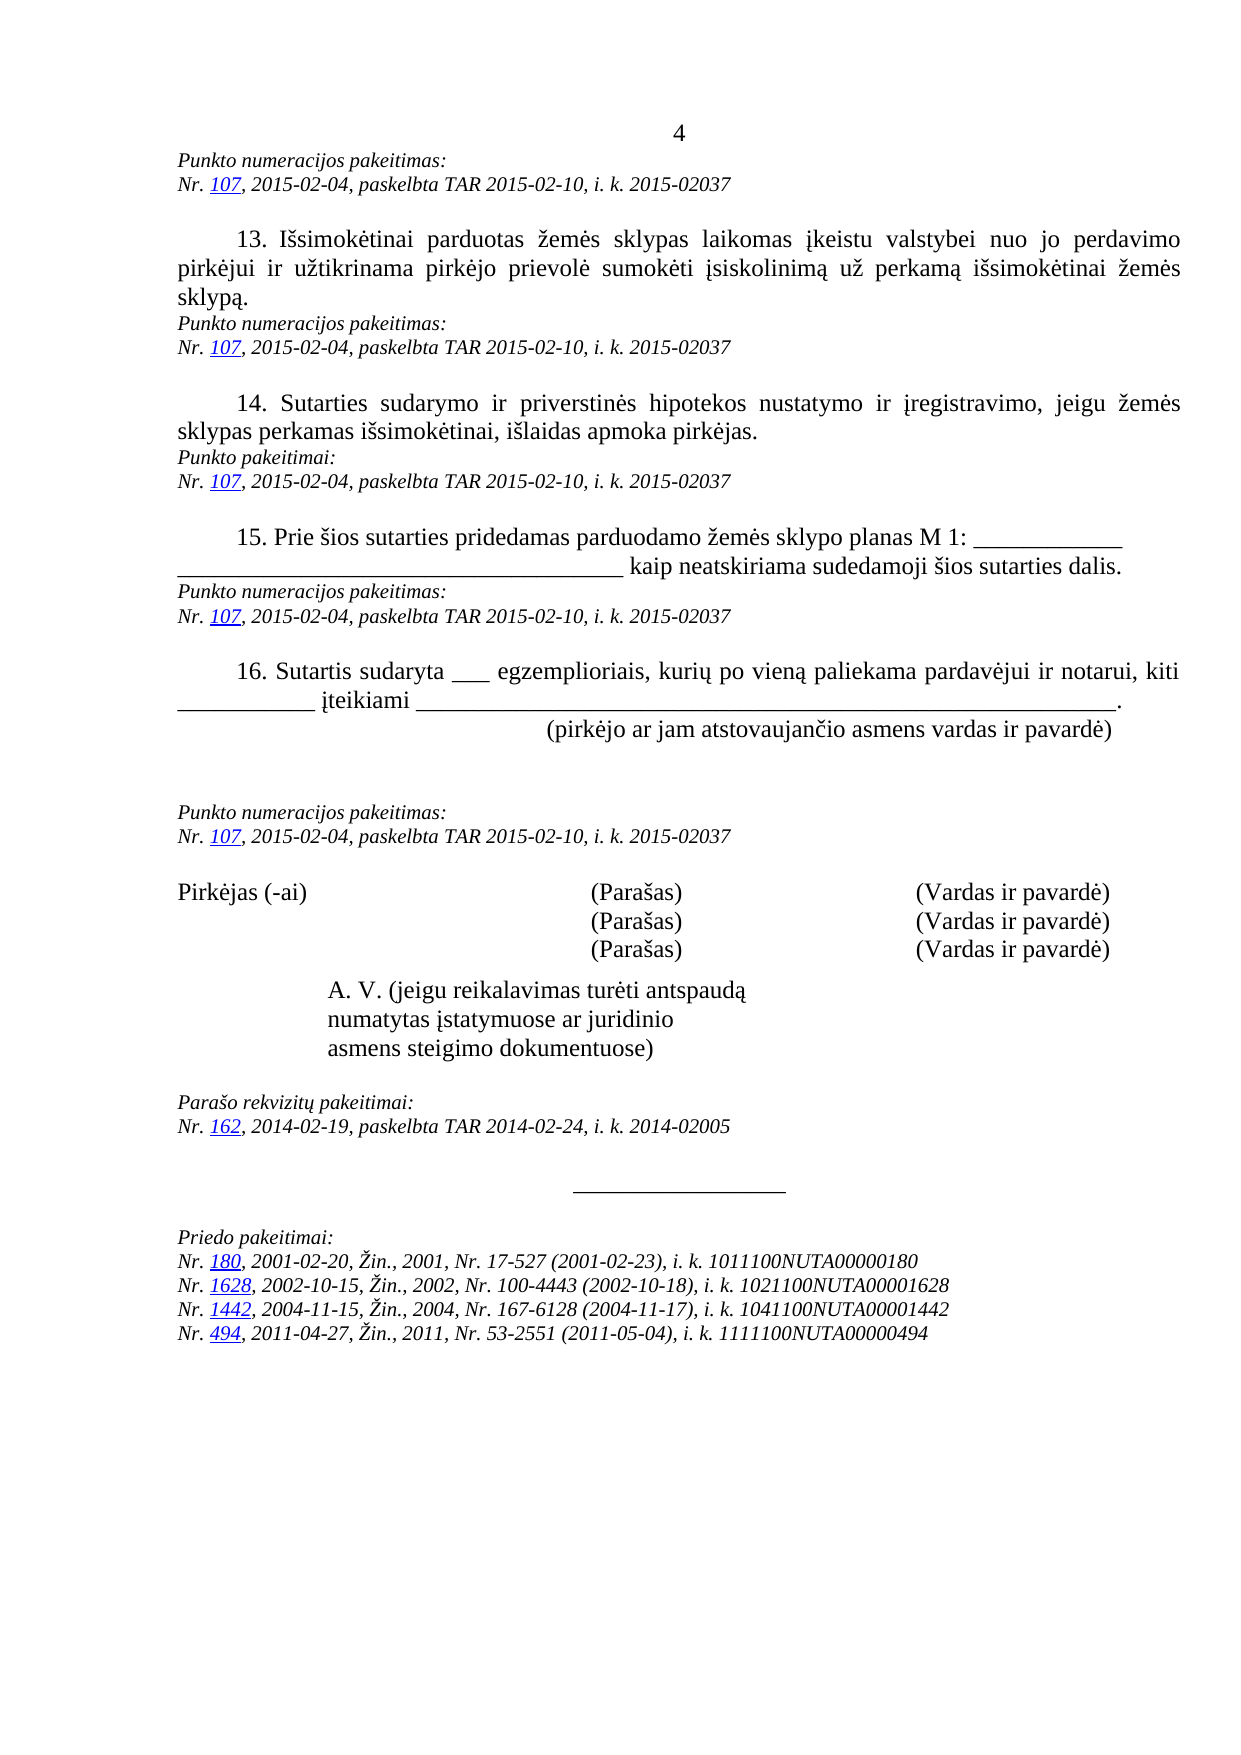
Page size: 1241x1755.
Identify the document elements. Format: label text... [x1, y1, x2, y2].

text Nr. 107, 2015-02-04, paskelbta TAR 2015-02-10, i. k. 2015-02037 [177, 335, 1181, 359]
text Nr. 107, 2015-02-04, paskelbta TAR 2015-02-10, i. k. 2015-02037 [177, 603, 1181, 628]
text Nr. 494, 2011-04-27, Žin., 2011, Nr. 53-2551 (2011-05-04), i. k. 1111100NUTA00000494 [177, 1321, 1181, 1345]
text 14. Sutarties sudarymo ir priverstinės hipotekos nustatymo ir įregistravimo, jeigu žemės sklypas perkamas išsimokėtinai, išlaidas apmoka pirkėjas. [177, 388, 1181, 445]
text Pirkėjas (-ai) (Parašas) (Vardas ir pavardė) [177, 877, 1181, 906]
text numatytas įstatymuose ar juridinio [252, 1004, 1181, 1033]
text A. V. (jeigu reikalavimas turėti antspaudą [252, 975, 1181, 1004]
text Punkto numeracijos pakeitimas: [177, 311, 1181, 335]
text 16. Sutartis sudaryta ___ egzemplioriais, kurių po vieną paliekama pardavėjui ir notarui, kiti ___________ įteikiami . [177, 656, 1181, 714]
text Punkto pakeitimai: [177, 445, 1181, 469]
text Parašo rekvizitų pakeitimai: [177, 1090, 1181, 1114]
text Punkto numeracijos pakeitimas: [177, 800, 1181, 824]
text _________________ [177, 1167, 1181, 1196]
text Nr. 1628, 2002-10-15, Žin., 2002, Nr. 100-4443 (2002-10-18), i. k. 1021100NUTA00001628 [177, 1273, 1181, 1297]
text Punkto numeracijos pakeitimas: [177, 579, 1181, 603]
text (Parašas) (Vardas ir pavardė) [177, 906, 1181, 934]
text asmens steigimo dokumentuose) [252, 1033, 1181, 1061]
text Nr. 107, 2015-02-04, paskelbta TAR 2015-02-10, i. k. 2015-02037 [177, 469, 1181, 493]
text Nr. 107, 2015-02-04, paskelbta TAR 2015-02-10, i. k. 2015-02037 [177, 172, 1181, 196]
text Nr. 180, 2001-02-20, Žin., 2001, Nr. 17-527 (2001-02-23), i. k. 1011100NUTA00000180 [177, 1249, 1181, 1273]
text Nr. 162, 2014-02-19, paskelbta TAR 2014-02-24, i. k. 2014-02005 [177, 1114, 1181, 1138]
text 15. Prie šios sutarties pridedamas parduodamo žemės sklypo planas M 1: [177, 522, 1181, 551]
text (pirkėjo ar jam atstovaujančio asmens vardas ir pavardė) [546, 714, 1181, 743]
text (Parašas) (Vardas ir pavardė) [177, 934, 1181, 963]
text Priedo pakeitimai: [177, 1224, 1181, 1249]
text Punkto numeracijos pakeitimas: [177, 148, 1181, 172]
text _ kaip neatskiriama sudedamoji šios sutarties dalis. [177, 551, 1181, 579]
text Nr. 107, 2015-02-04, paskelbta TAR 2015-02-10, i. k. 2015-02037 [177, 824, 1181, 848]
text 13. Išsimokėtinai parduotas žemės sklypas laikomas įkeistu valstybei nuo jo perdavimo pirkėjui ir užtikrinama pirkėjo prievolė sumokėti įsiskolinimą už perkamą išsimokėtinai žemės sklypą. [177, 224, 1181, 311]
text Nr. 1442, 2004-11-15, Žin., 2004, Nr. 167-6128 (2004-11-17), i. k. 1041100NUTA00001442 [177, 1297, 1181, 1321]
